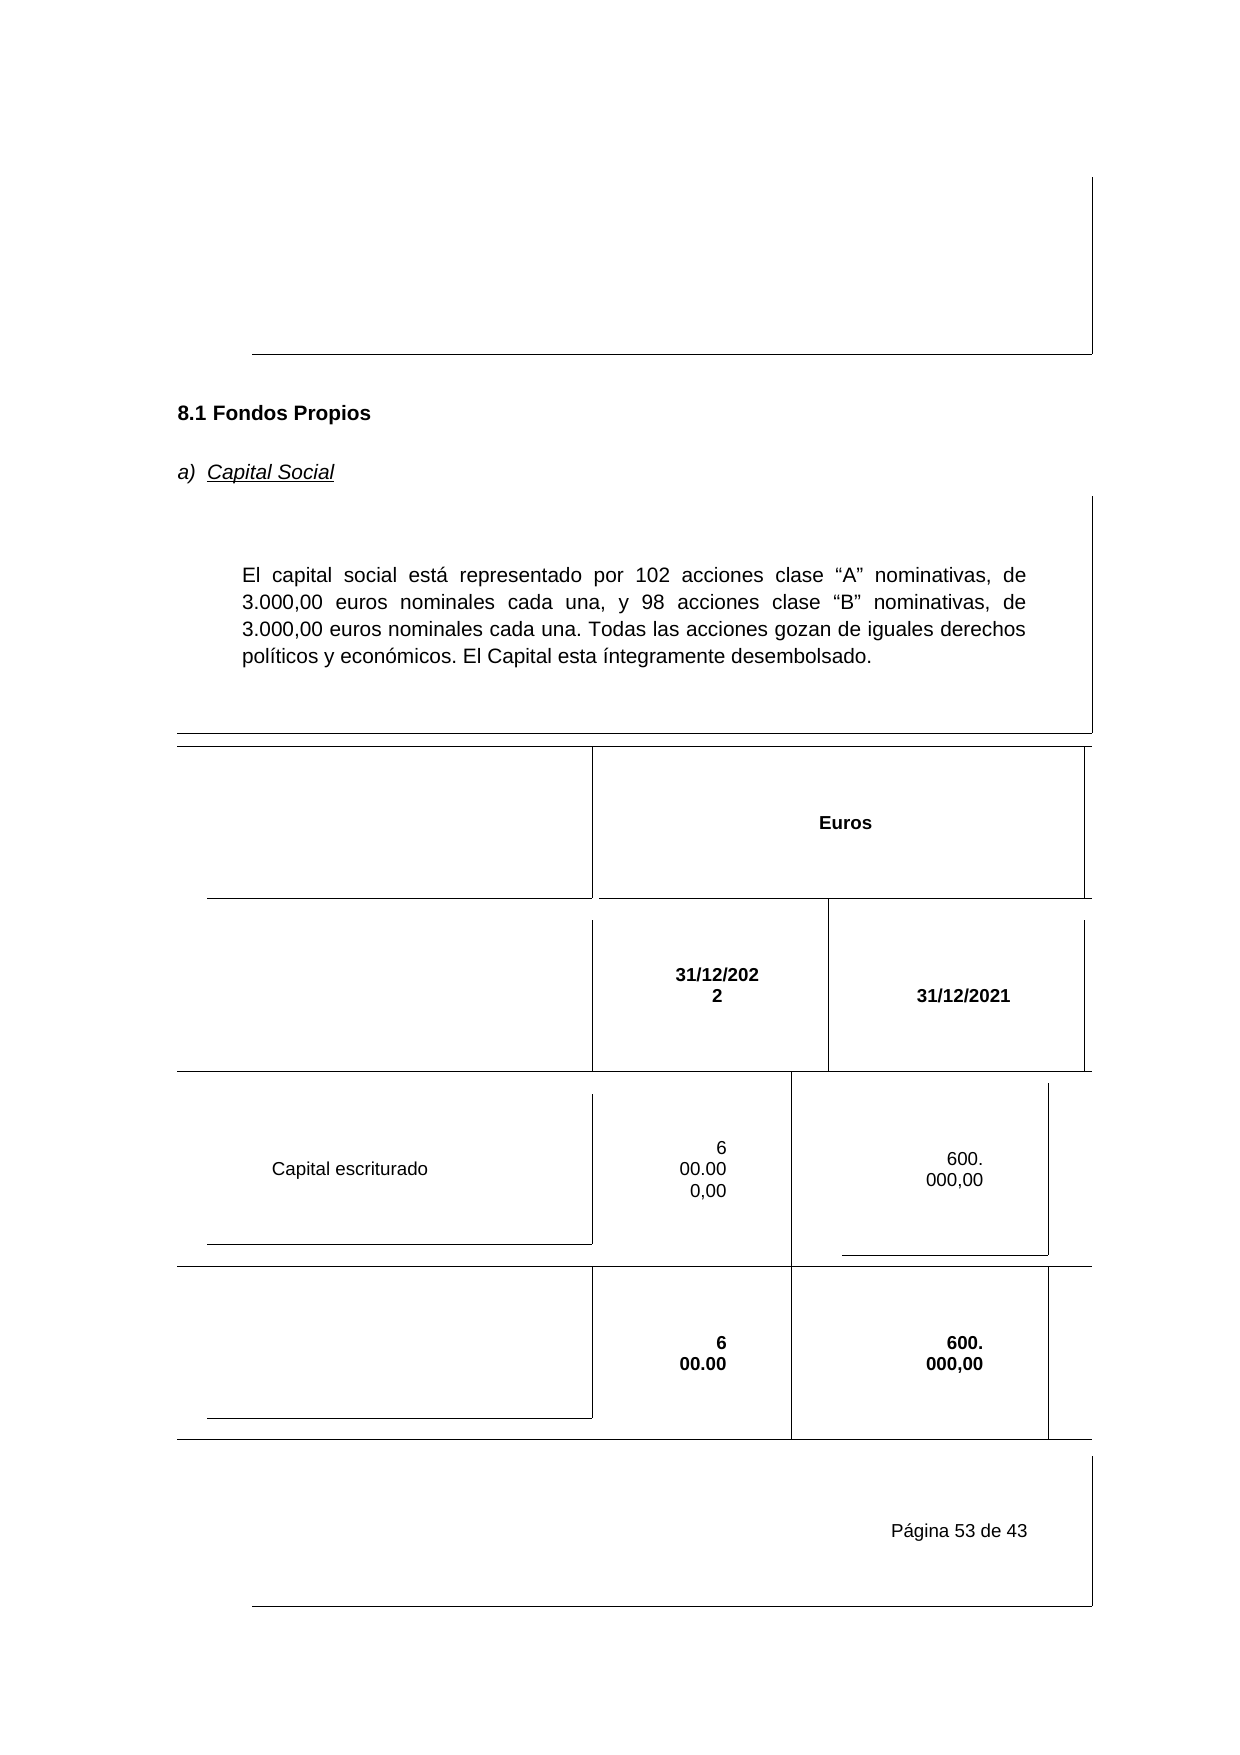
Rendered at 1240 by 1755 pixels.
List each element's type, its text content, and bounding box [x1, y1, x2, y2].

table_cell [1049, 1267, 1092, 1439]
list Fondos Propios [177, 399, 1092, 426]
table_header [593, 747, 599, 898]
text El capital social está representado por 102 acciones clase “A” nominativas, de 3.000,00 euros nominales cada una, y 98 acciones clase “B” nominativas, de 3.000,00 euros nominales cada una. Todas las acciones gozan de iguales derechos políticos y económicos. El Capital esta íntegramente desembolsado. [177, 496, 1092, 733]
table_header Euros [599, 747, 1084, 898]
table_cell 600.000,00 [835, 1072, 1092, 1266]
table_cell [177, 1267, 599, 1439]
table_cell 31/12/2022 [599, 899, 828, 1071]
table_cell [829, 899, 835, 1071]
table_cell [792, 1072, 835, 1266]
table_cell [792, 1267, 835, 1439]
table_cell 600.000,00 [599, 1072, 791, 1266]
table_cell 600.00 [599, 1267, 791, 1439]
table_header [177, 747, 592, 898]
table_cell 600.000,00 [835, 1267, 1048, 1439]
table_cell Capital escriturado [177, 1072, 599, 1266]
table_cell [177, 898, 599, 1071]
list Capital Social [177, 459, 1092, 483]
table_cell 31/12/2021 [835, 899, 1092, 1071]
table_header [1085, 747, 1092, 898]
